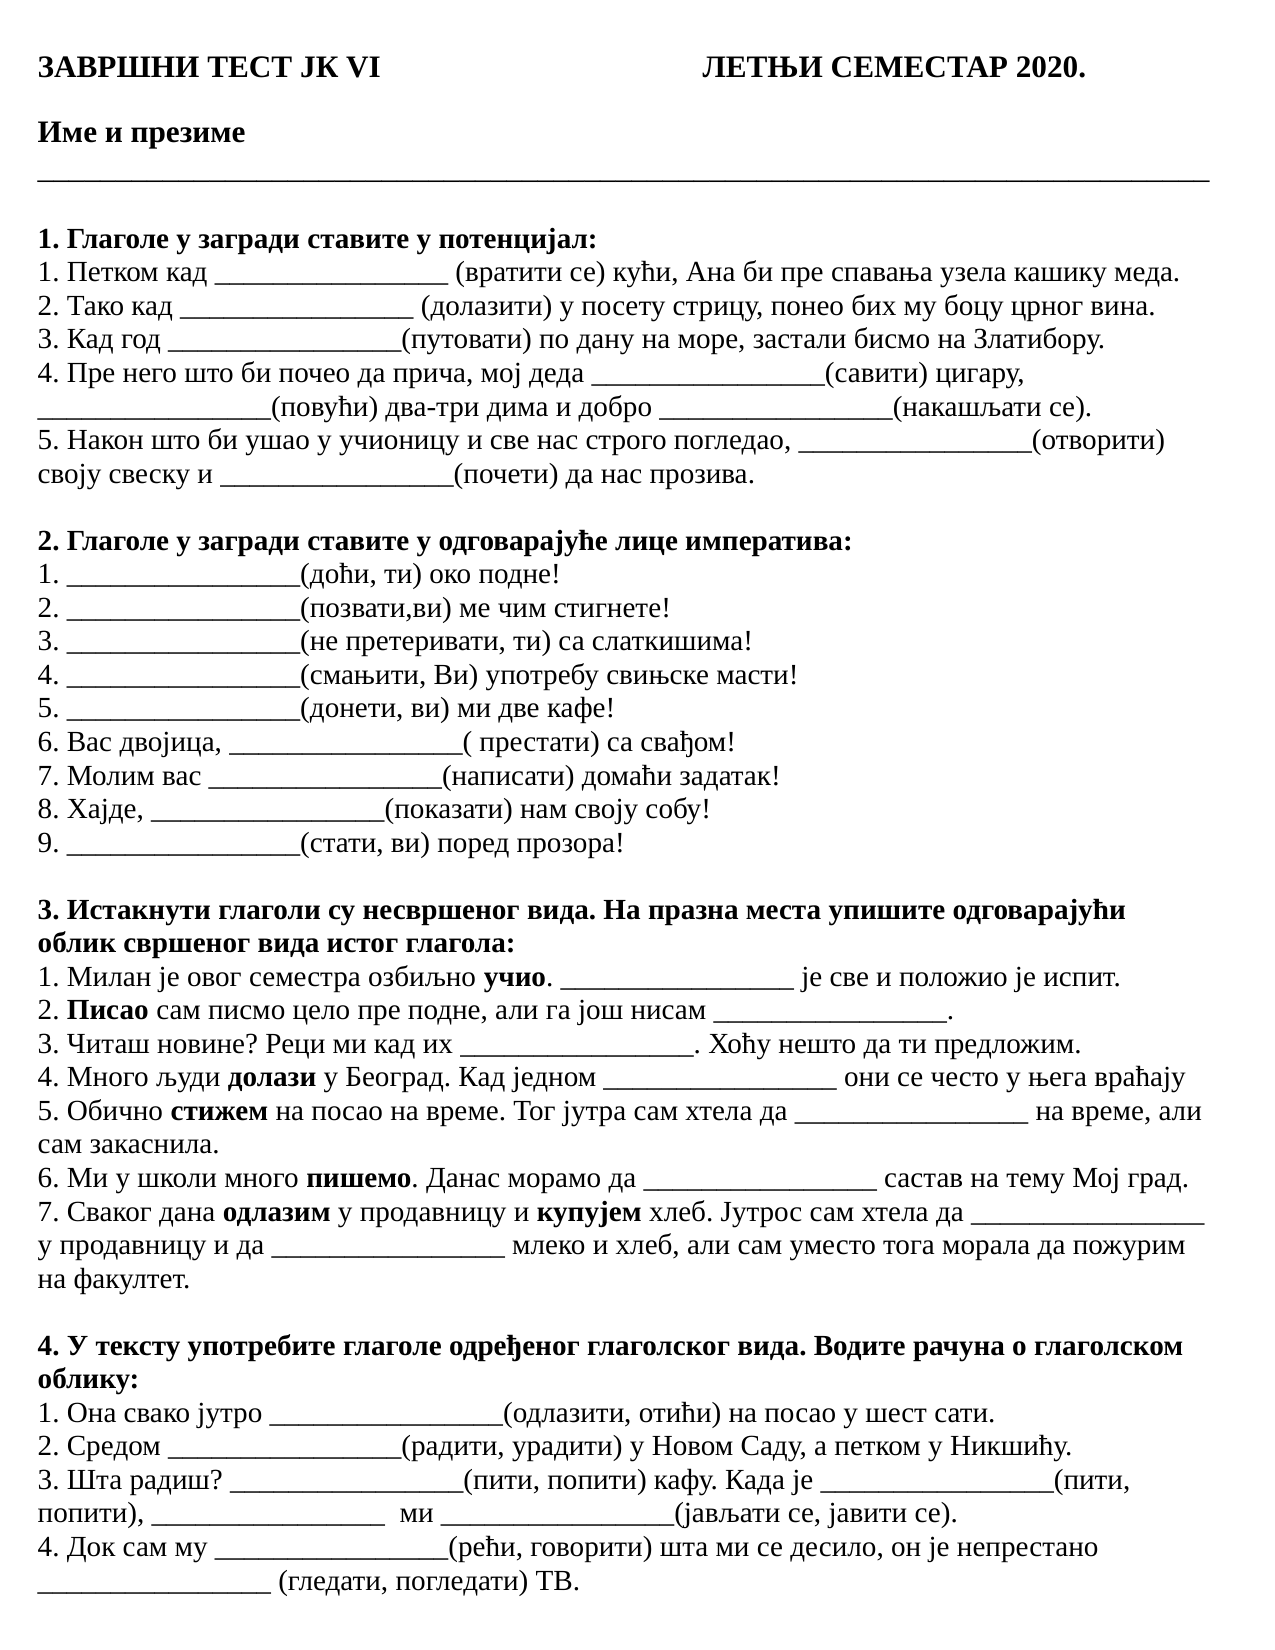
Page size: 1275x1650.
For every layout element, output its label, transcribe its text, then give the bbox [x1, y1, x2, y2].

text 2. Писао сам писмо цело пре подне, али га још нисам ________________. [37, 992, 1209, 1026]
text 1. Петком кад ________________ (вратити се) кући, Ана би пре спавања узела кашику меда. [37, 254, 1209, 288]
text 5. ________________(донети, ви) ми две кафе! [37, 691, 1209, 724]
text 6. Ми у школи много пишемо. Данас морамо да ________________ састав на тему Мој град. [37, 1160, 1209, 1194]
text 3. Читаш новине? Реци ми кад их ________________. Хоћу нешто да ти предложим. [37, 1026, 1209, 1059]
text 2. Тако кад ________________ (долазити) у посету стрицу, понео бих му боцу црног вина. [37, 288, 1209, 322]
text 1. Она свако јутро ________________(одлазити, отићи) на посао у шест сати. [37, 1395, 1209, 1428]
text 4. Пре него што би почео да прича, мој деда ________________(савити) цигару, ________________(повући) два-три дима и добро ________________(накашљати се). [37, 355, 1209, 422]
text 8. Хајде, ________________(показати) нам своју собу! [37, 791, 1209, 825]
text 1. Глаголе у загради ставите у потенцијал: [37, 221, 1209, 254]
text 3. Истакнути глаголи су несвршеног вида. На празна места упишите одговарајући облик свршеног вида истог глагола: [37, 892, 1209, 959]
text 3. Шта радиш? ________________(пити, попити) кафу. Када је ________________(пити, попити), ________________ ми ________________(јављати се, јавити се). [37, 1462, 1209, 1529]
text 4. Док сам му ________________(рећи, говорити) шта ми се десило, он је непрестано ________________ (гледати, погледати) ТВ. [37, 1529, 1209, 1596]
text 4. У тексту употребите глаголе одређеног глаголског вида. Водите рачуна о глаголском облику: [37, 1328, 1209, 1395]
text 6. Вас двојица, ________________( престати) са свађом! [37, 724, 1209, 758]
text 2. Средом ________________(радити, урадити) у Новом Саду, а петком у Никшићу. [37, 1428, 1209, 1462]
text 3. Кад год ________________(путовати) по дану на море, застали бисмо на Златибору. [37, 322, 1209, 355]
text ЗАВРШНИ ТЕСТ ЈК VI ЛЕТЊИ СЕМЕСТАР 2020. [37, 48, 1209, 84]
text 2. ________________(позвати,ви) ме чим стигнете! [37, 590, 1209, 623]
text 4. ________________(смањити, Ви) употребу свињске масти! [37, 657, 1209, 691]
text 9. ________________(стати, ви) поред прозора! [37, 825, 1209, 858]
text 1. ________________(доћи, ти) око подне! [37, 556, 1209, 590]
text 5. Обично стижем на посао на време. Тог јутра сам хтела да ________________ на време, али сам закаснила. [37, 1093, 1209, 1160]
text 5. Након што би ушао у учионицу и све нас строго погледао, ________________(отворити) своју свеску и ________________(почети) да нас прозива. [37, 422, 1209, 489]
text 3. ________________(не претеривати, ти) са слаткишима! [37, 623, 1209, 657]
text 4. Много људи долази у Београд. Кад једном ________________ они се често у њега враћају [37, 1059, 1209, 1093]
text 2. Глаголе у загради ставите у одговарајуће лице императива: [37, 523, 1209, 556]
text 7. Сваког дана одлазим у продавницу и купујем хлеб. Јутрос сам хтела да ________________ у продавницу и да ________________ млеко и хлеб, али сам уместо тога морала да пожурим на факултет. [37, 1194, 1209, 1294]
text 1. Милан је овог семестра озбиљно учио. ________________ је све и положио је испит. [37, 959, 1209, 992]
text 7. Молим вас ________________(написати) домаћи задатак! [37, 758, 1209, 791]
text Име и презиме ___________________________________________________________________________ [37, 113, 1209, 180]
